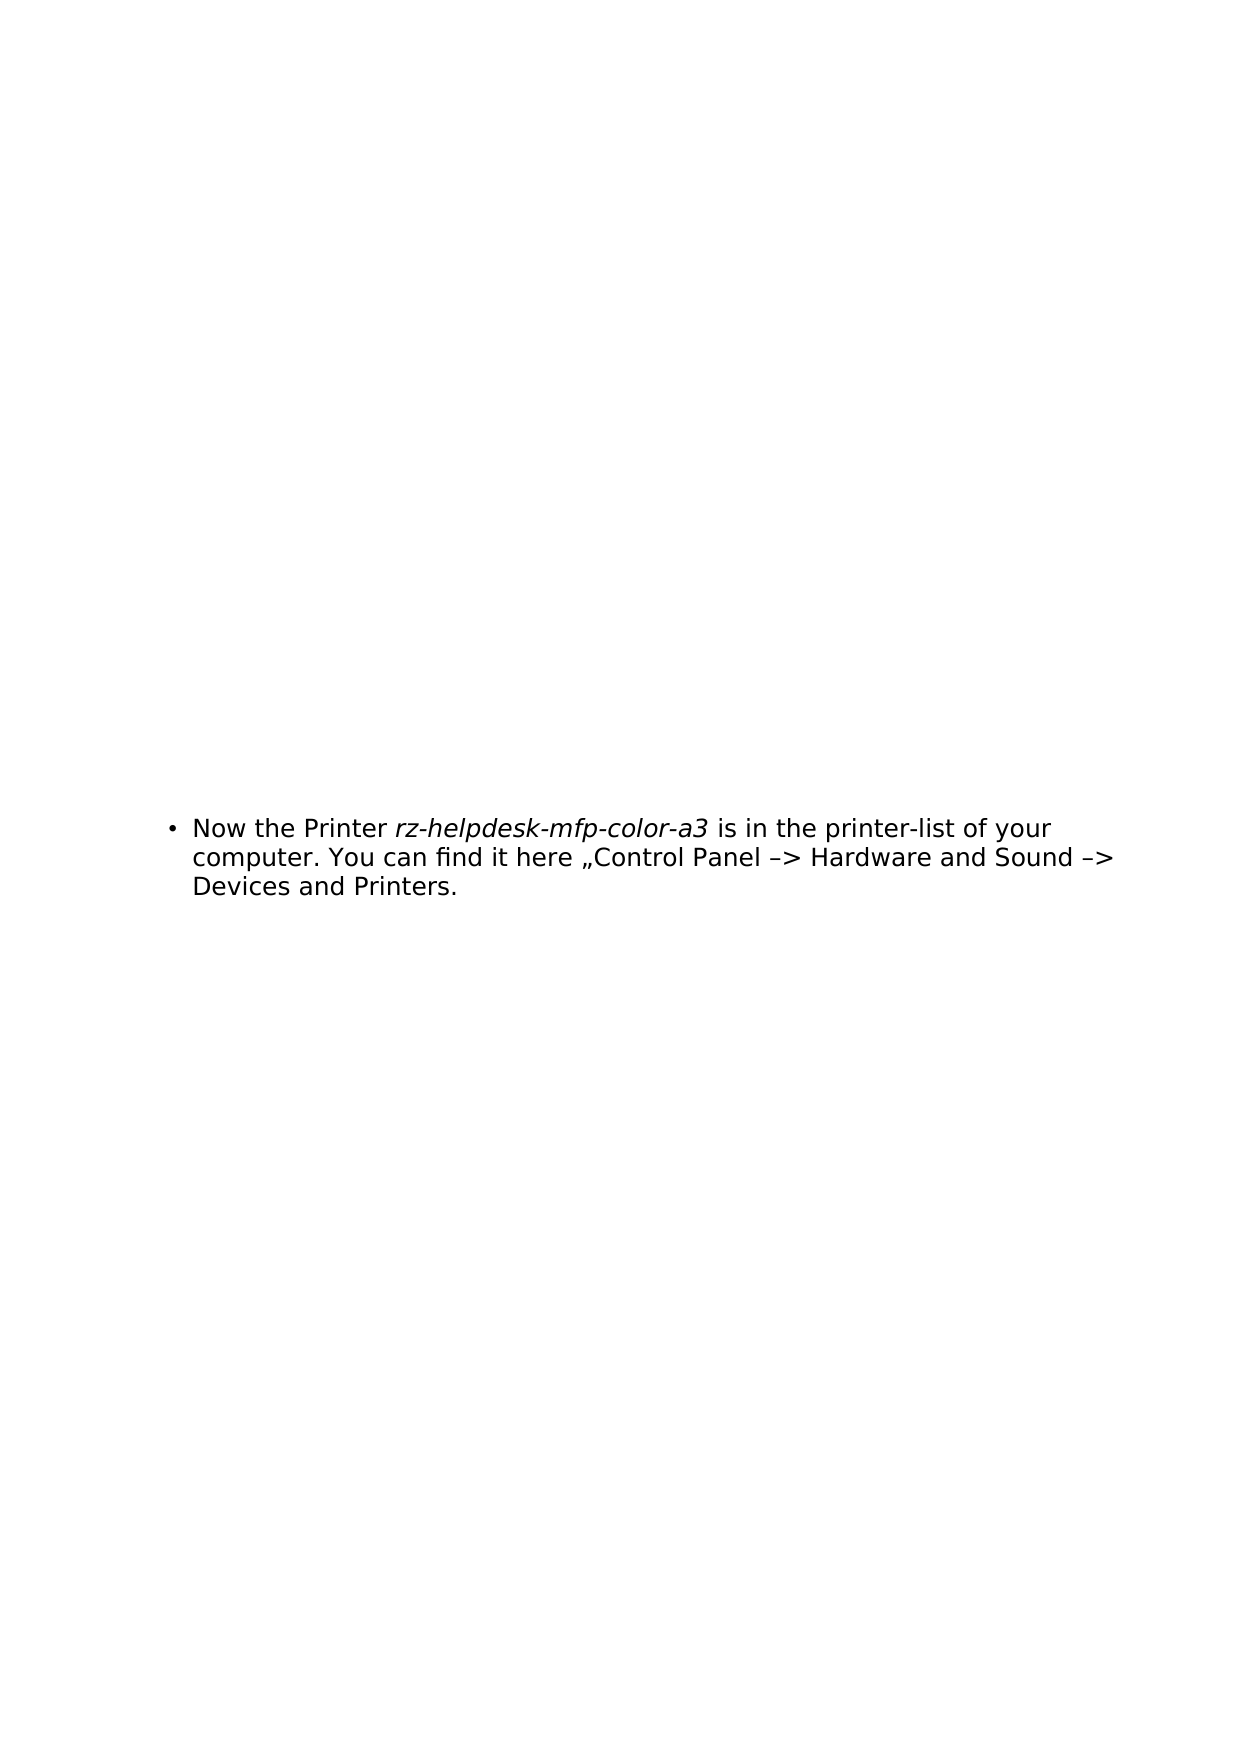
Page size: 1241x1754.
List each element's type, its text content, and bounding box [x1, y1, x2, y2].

list Now the Printer rz-helpdesk-mfp-color-a3 is in the printer-list of your computer. You can find it here „Control Panel –> Hardware and Sound –> Devices and Printers. [177, 814, 1122, 902]
